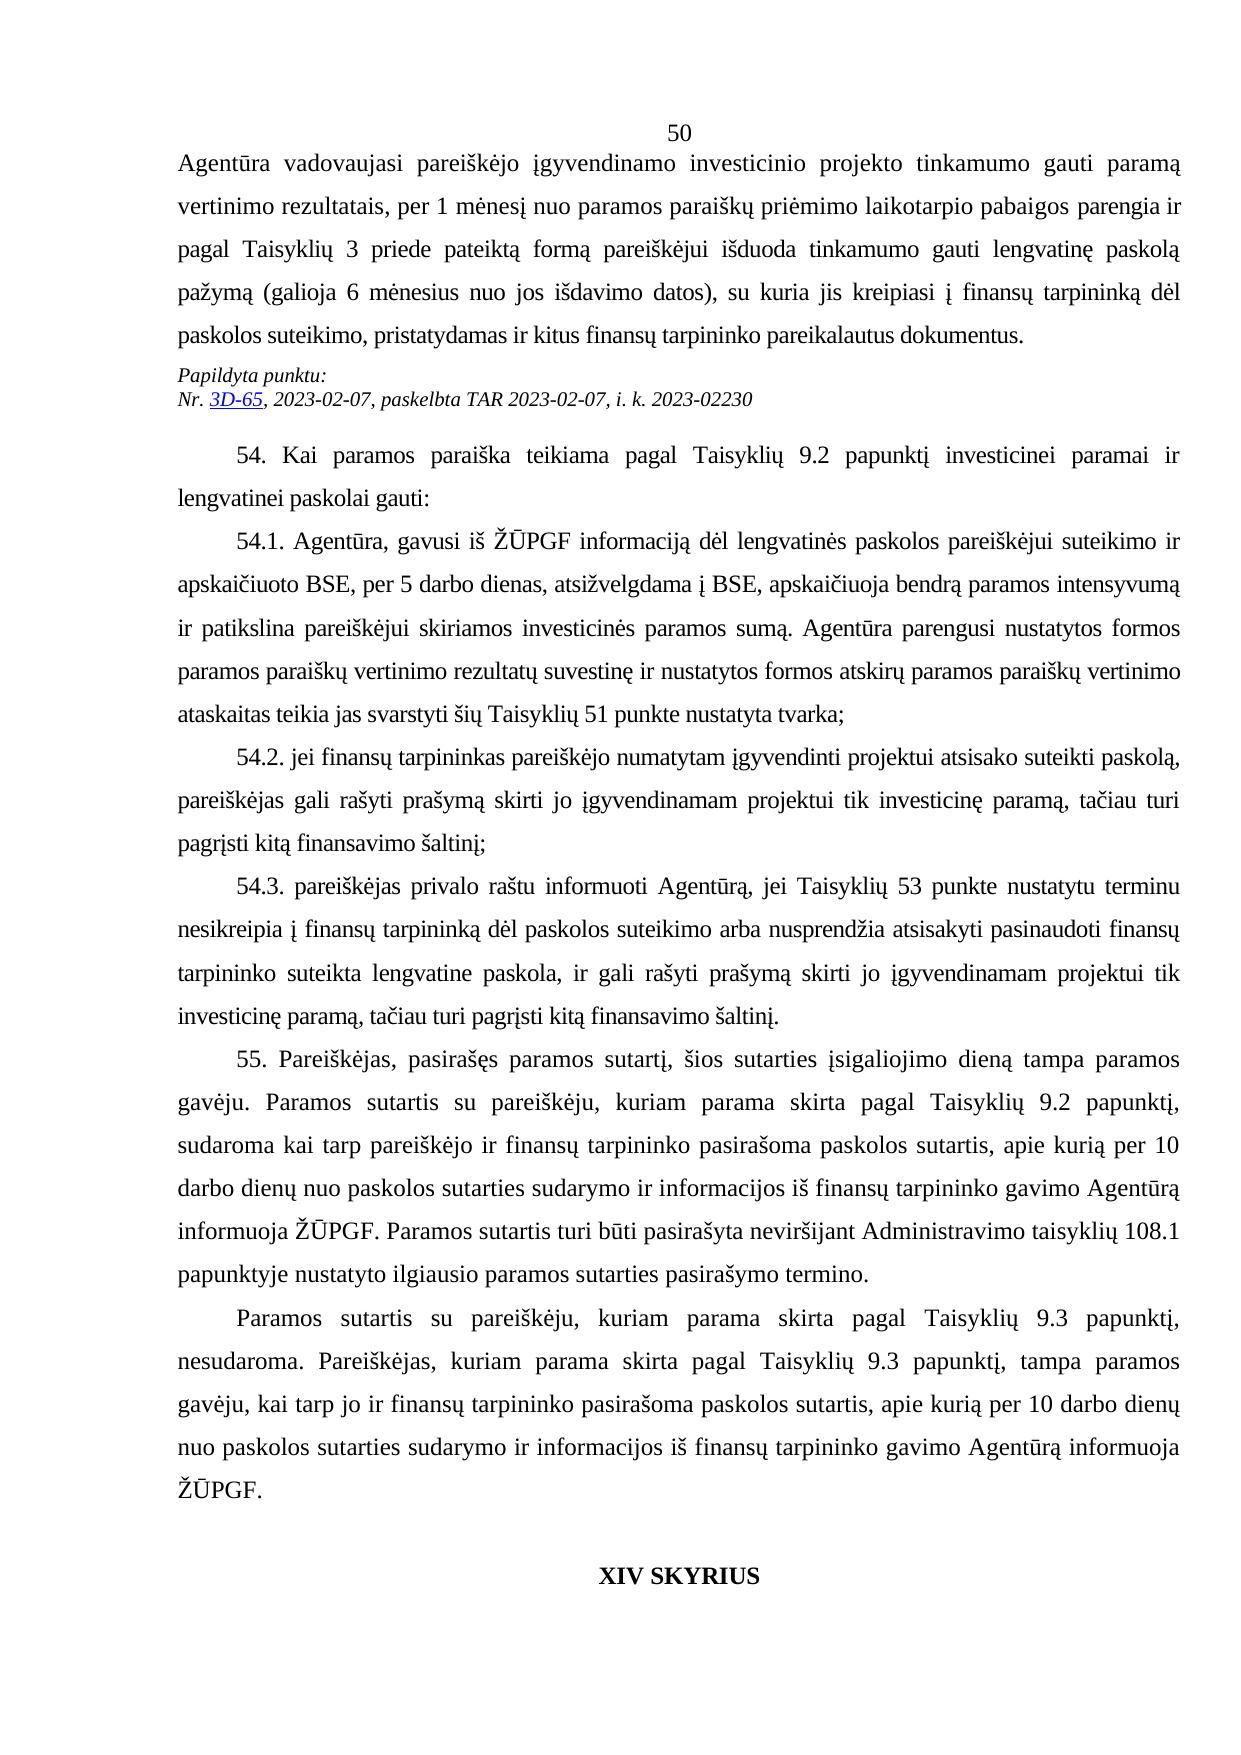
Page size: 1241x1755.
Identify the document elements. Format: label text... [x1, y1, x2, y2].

text 54.2. jei finansų tarpininkas pareiškėjo numatytam įgyvendinti projektui atsisako suteikti paskolą, pareiškėjas gali rašyti prašymą skirti jo įgyvendinamam projektui tik investicinę paramą, tačiau turi pagrįsti kitą finansavimo šaltinį; [177, 742, 1181, 857]
text Paramos sutartis su pareiškėju, kuriam parama skirta pagal Taisyklių 9.3 papunktį, nesudaroma. Pareiškėjas, kuriam parama skirta pagal Taisyklių 9.3 papunktį, tampa paramos gavėju, kai tarp jo ir finansų tarpininko pasirašoma paskolos sutartis, apie kurią per 10 darbo dienų nuo paskolos sutarties sudarymo ir informacijos iš finansų tarpininko gavimo Agentūrą informuoja ŽŪPGF. [177, 1303, 1181, 1504]
text 54. Kai paramos paraiška teikiama pagal Taisyklių 9.2 papunktį investicinei paramai ir lengvatinei paskolai gauti: [177, 440, 1181, 512]
text 55. Pareiškėjas, pasirašęs paramos sutartį, šios sutarties įsigaliojimo dieną tampa paramos gavėju. Paramos sutartis su pareiškėju, kuriam parama skirta pagal Taisyklių 9.2 papunktį, sudaroma kai tarp pareiškėjo ir finansų tarpininko pasirašoma paskolos sutartis, apie kurią per 10 darbo dienų nuo paskolos sutarties sudarymo ir informacijos iš finansų tarpininko gavimo Agentūrą informuoja ŽŪPGF. Paramos sutartis turi būti pasirašyta neviršijant Administravimo taisyklių 108.1 papunktyje nustatyto ilgiausio paramos sutarties pasirašymo termino. [177, 1044, 1181, 1288]
text Papildyta punktu: [177, 363, 1181, 387]
text Agentūra vadovaujasi pareiškėjo įgyvendinamo investicinio projekto tinkamumo gauti paramą vertinimo rezultatais, per 1 mėnesį nuo paramos paraiškų priėmimo laikotarpio pabaigos parengia ir pagal Taisyklių 3 priede pateiktą formą pareiškėjui išduoda tinkamumo gauti lengvatinę paskolą pažymą (galioja 6 mėnesius nuo jos išdavimo datos), su kuria jis kreipiasi į finansų tarpininką dėl paskolos suteikimo, pristatydamas ir kitus finansų tarpininko pareikalautus dokumentus. [177, 148, 1181, 349]
text Nr. 3D-65, 2023-02-07, paskelbta TAR 2023-02-07, i. k. 2023-02230 [177, 387, 1181, 411]
text 54.3. pareiškėjas privalo raštu informuoti Agentūrą, jei Taisyklių 53 punkte nustatytu terminu nesikreipia į finansų tarpininką dėl paskolos suteikimo arba nusprendžia atsisakyti pasinaudoti finansų tarpininko suteikta lengvatine paskola, ir gali rašyti prašymą skirti jo įgyvendinamam projektui tik investicinę paramą, tačiau turi pagrįsti kitą finansavimo šaltinį. [177, 871, 1181, 1029]
text 54.1. Agentūra, gavusi iš ŽŪPGF informaciją dėl lengvatinės paskolos pareiškėjui suteikimo ir apskaičiuoto BSE, per 5 darbo dienas, atsižvelgdama į BSE, apskaičiuoja bendrą paramos intensyvumą ir patikslina pareiškėjui skiriamos investicinės paramos sumą. Agentūra parengusi nustatytos formos paramos paraiškų vertinimo rezultatų suvestinę ir nustatytos formos atskirų paramos paraiškų vertinimo ataskaitas teikia jas svarstyti šių Taisyklių 51 punkte nustatyta tvarka; [177, 526, 1181, 728]
text XIV SKYRIUS [177, 1561, 1181, 1590]
